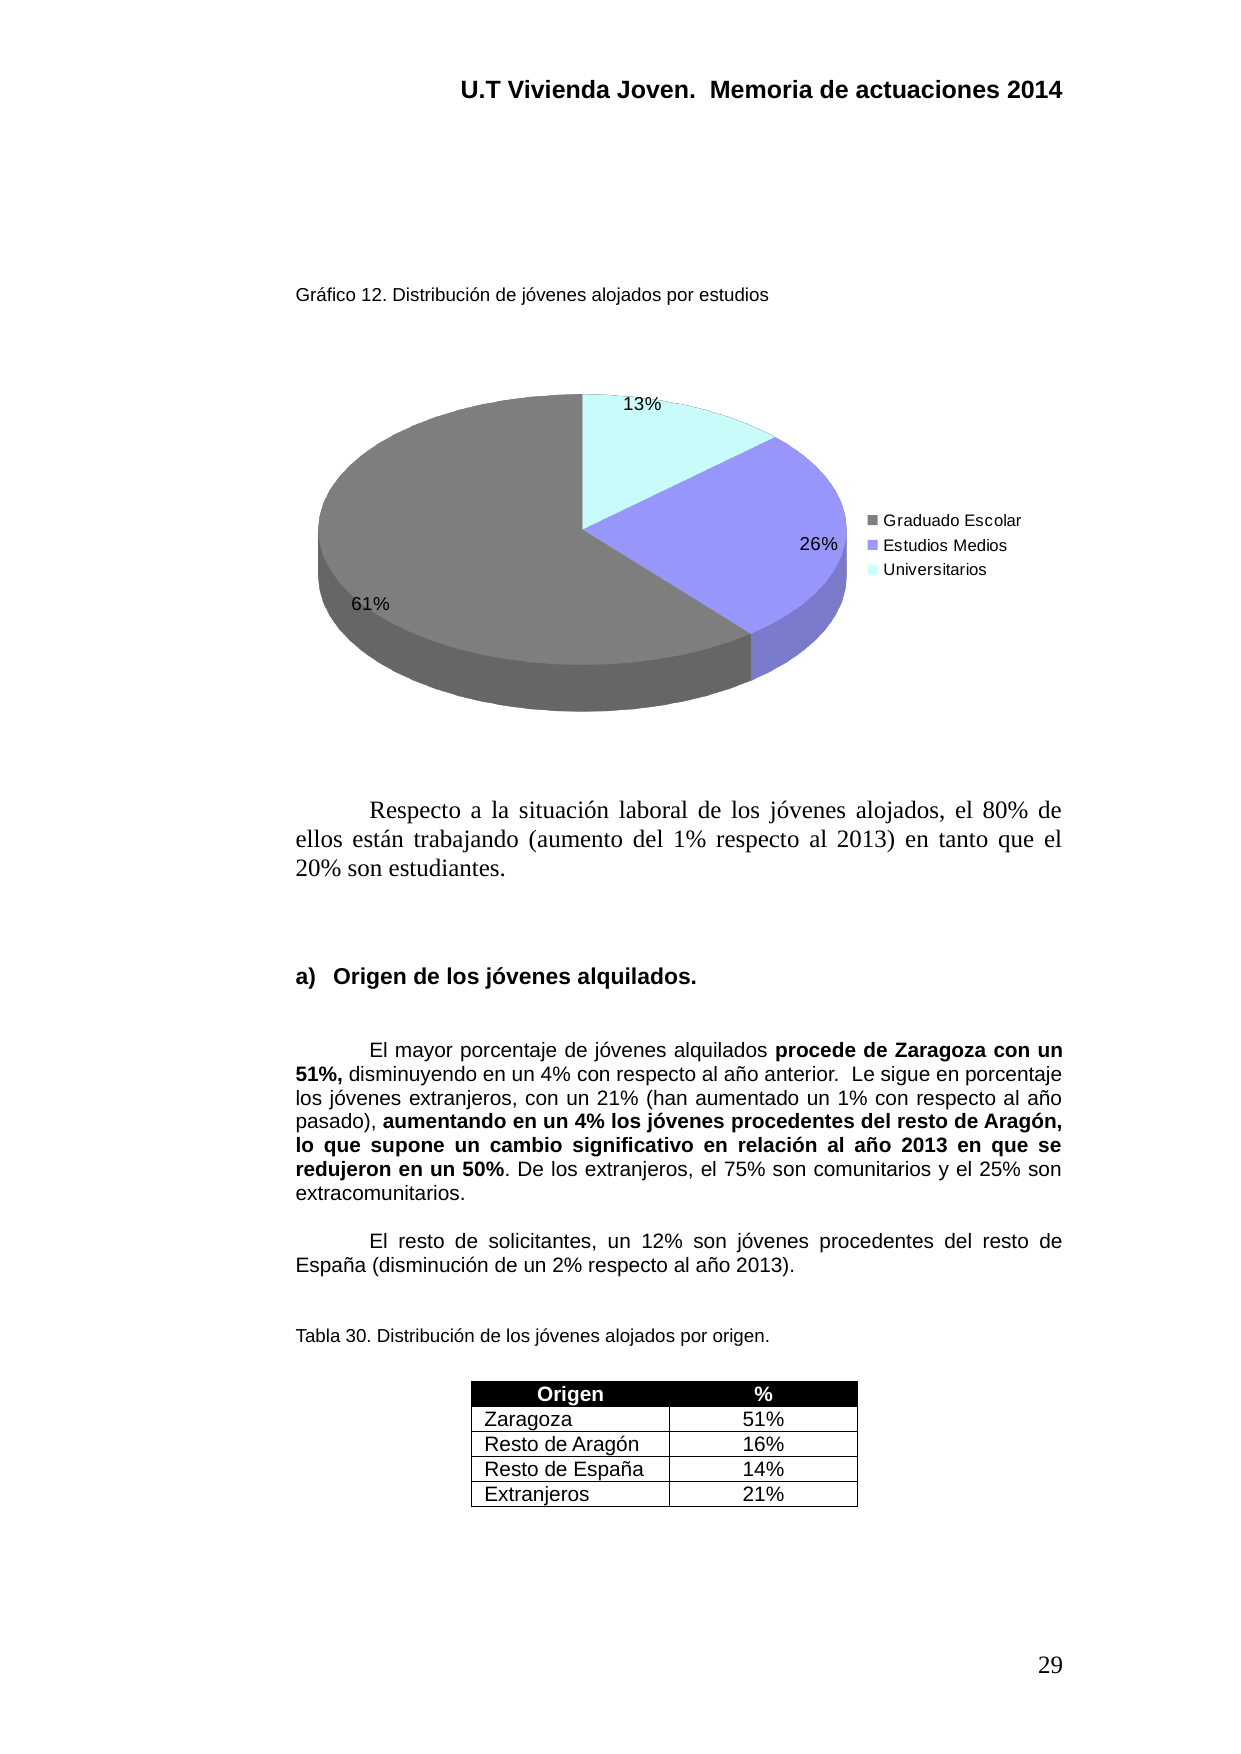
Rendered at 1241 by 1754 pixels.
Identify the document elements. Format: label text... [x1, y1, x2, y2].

table_header % [670, 1382, 857, 1406]
table_cell Resto de Aragón [472, 1432, 669, 1456]
table_cell 16% [670, 1432, 857, 1456]
table_cell 21% [670, 1482, 857, 1506]
text Gráfico 12. Distribución de jóvenes alojados por estudios [295, 283, 1063, 305]
subtitle Origen de los jóvenes alquilados. [295, 963, 1063, 989]
text El resto de solicitantes, un 12% son jóvenes procedentes del resto de España (disminución de un 2% respecto al año 2013). [295, 1229, 1063, 1277]
table_header Origen [472, 1382, 669, 1406]
table_cell Resto de España [472, 1457, 669, 1481]
table_cell Zaragoza [472, 1407, 669, 1431]
table_cell 14% [670, 1457, 857, 1481]
text Respecto a la situación laboral de los jóvenes alojados, el 80% de ellos están trabajando (aumento del 1% respecto al 2013) en tanto que el 20% son estudiantes. [295, 796, 1063, 882]
table_cell 51% [670, 1407, 857, 1431]
text El mayor porcentaje de jóvenes alquilados procede de Zaragoza con un 51%, disminuyendo en un 4% con respecto al año anterior. Le sigue en porcentaje los jóvenes extranjeros, con un 21% (han aumentado un 1% con respecto al año pasado), aumentando en un 4% los jóvenes procedentes del resto de Aragón, lo que supone un cambio significativo en relación al año 2013 en que se redujeron en un 50%. De los extranjeros, el 75% son comunitarios y el 25% son extracomunitarios. [295, 1037, 1063, 1205]
table_cell Extranjeros [472, 1482, 669, 1506]
text Tabla 30. Distribución de los jóvenes alojados por origen. [295, 1325, 1063, 1347]
